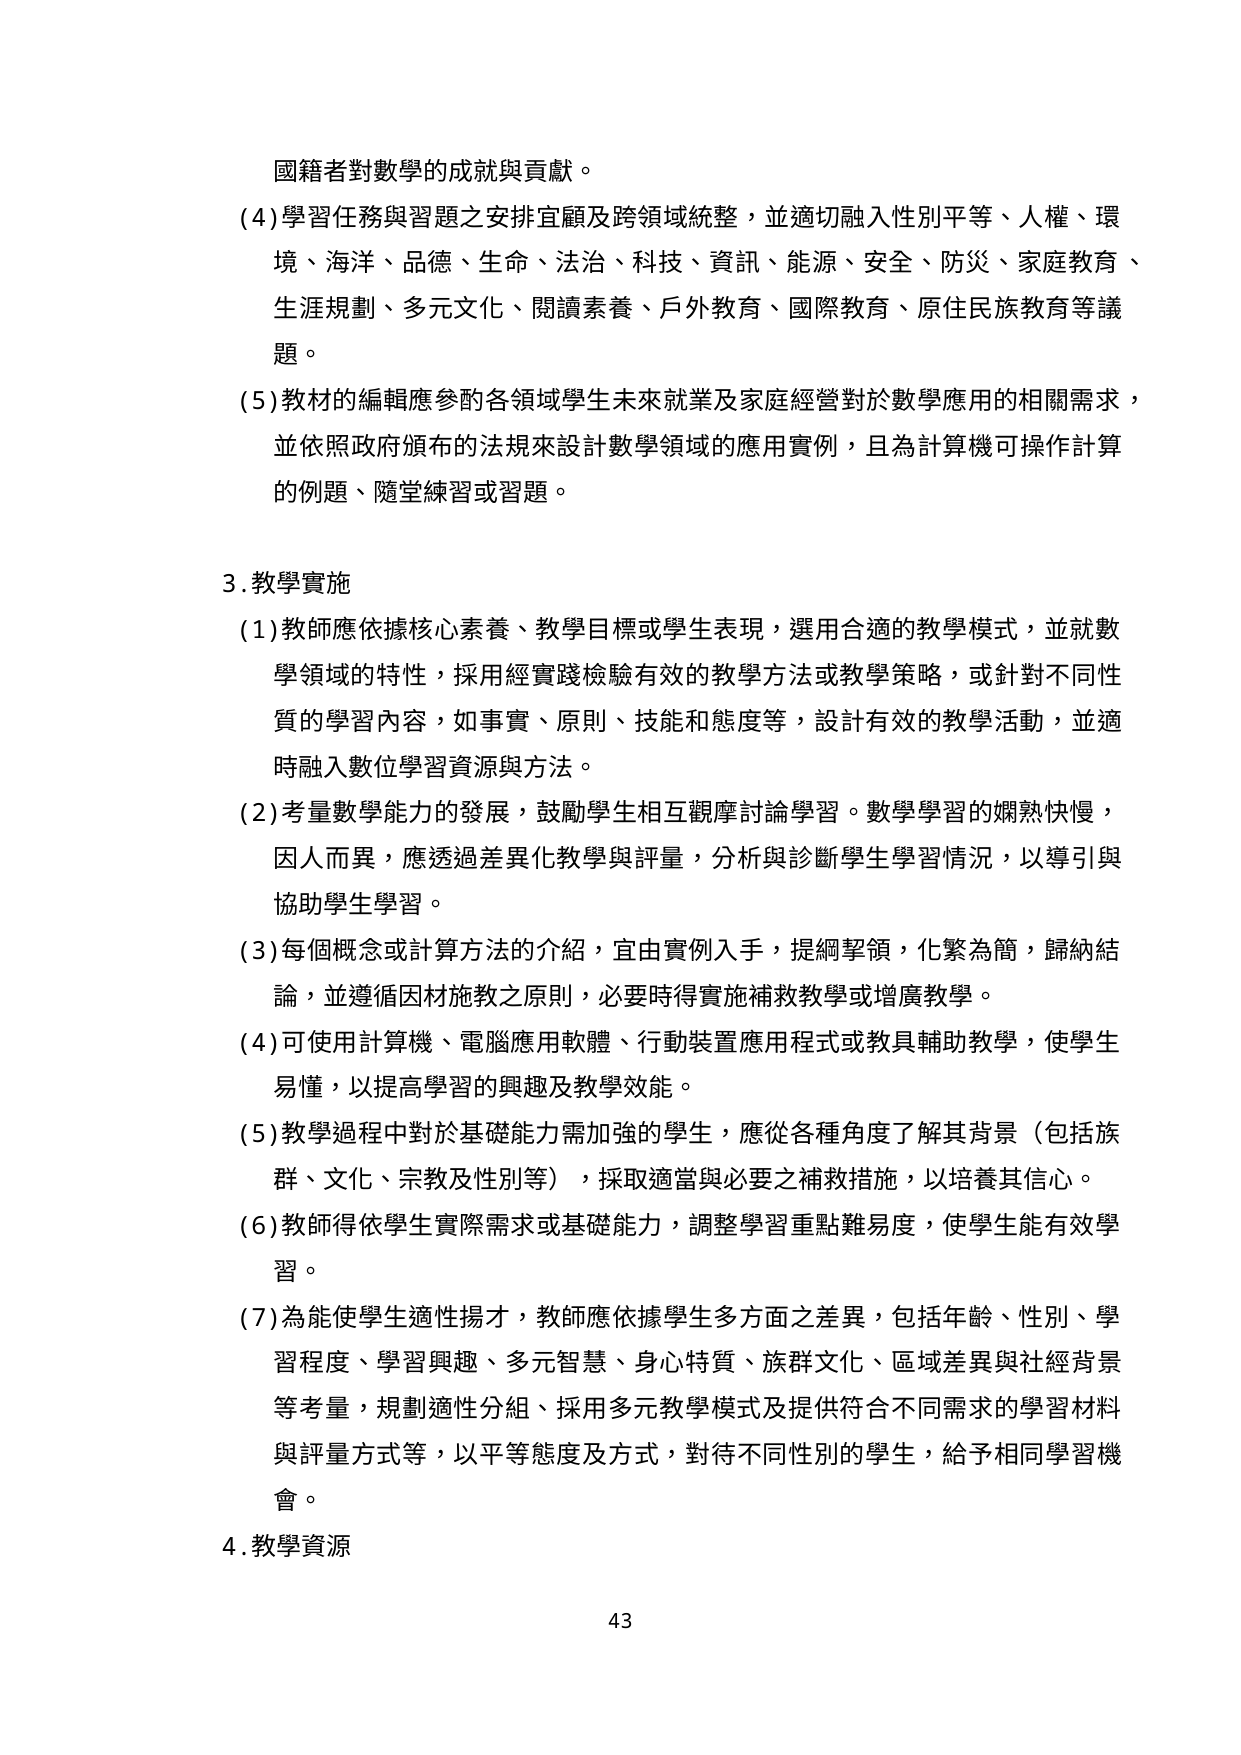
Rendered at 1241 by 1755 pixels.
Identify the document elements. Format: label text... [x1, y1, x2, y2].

text (4)可使用計算機、電腦應用軟體、行動裝置應用程式或教具輔助教學，使學生易懂，以提高學習的興趣及教學效能。 [236, 1014, 1122, 1106]
text (5)教學過程中對於基礎能力需加強的學生，應從各種角度了解其背景（包括族群、文化、宗教及性別等），採取適當與必要之補救措施，以培養其信心。 [236, 1106, 1122, 1198]
text (2)考量數學能力的發展，鼓勵學生相互觀摩討論學習。數學學習的嫻熟快慢，因人而異，應透過差異化教學與評量，分析與診斷學生學習情況，以導引與協助學生學習。 [236, 785, 1122, 923]
text (7)為能使學生適性揚才，教師應依據學生多方面之差異，包括年齡、性別、學習程度、學習興趣、多元智慧、身心特質、族群文化、區域差異與社經背景等考量，規劃適性分組、採用多元教學模式及提供符合不同需求的學習材料與評量方式等，以平等態度及方式，對待不同性別的學生，給予相同學習機會。 [236, 1289, 1122, 1518]
text (6)教師得依學生實際需求或基礎能力，調整學習重點難易度，使學生能有效學習。 [236, 1198, 1122, 1289]
text (3)每個概念或計算方法的介紹，宜由實例入手，提綱挈領，化繁為簡，歸納結論，並遵循因材施教之原則，必要時得實施補救教學或增廣教學。 [236, 923, 1122, 1014]
text 3.教學實施 [118, 556, 1122, 602]
text 4.教學資源 [118, 1518, 1122, 1564]
text 國籍者對數學的成就與貢獻。 [236, 143, 1122, 189]
text (5)教材的編輯應參酌各領域學生未來就業及家庭經營對於數學應用的相關需求，並依照政府頒布的法規來設計數學領域的應用實例，且為計算機可操作計算的例題、隨堂練習或習題。 [236, 373, 1122, 510]
text (4)學習任務與習題之安排宜顧及跨領域統整，並適切融入性別平等、人權、環境、海洋、品德、生命、法治、科技、資訊、能源、安全、防災、家庭教育、生涯規劃、多元文化、閱讀素養、戶外教育、國際教育、原住民族教育等議題。 [236, 189, 1122, 373]
text (1)教師應依據核心素養、教學目標或學生表現，選用合適的教學模式，並就數學領域的特性，採用經實踐檢驗有效的教學方法或教學策略，或針對不同性質的學習內容，如事實、原則、技能和態度等，設計有效的教學活動，並適時融入數位學習資源與方法。 [236, 602, 1122, 785]
